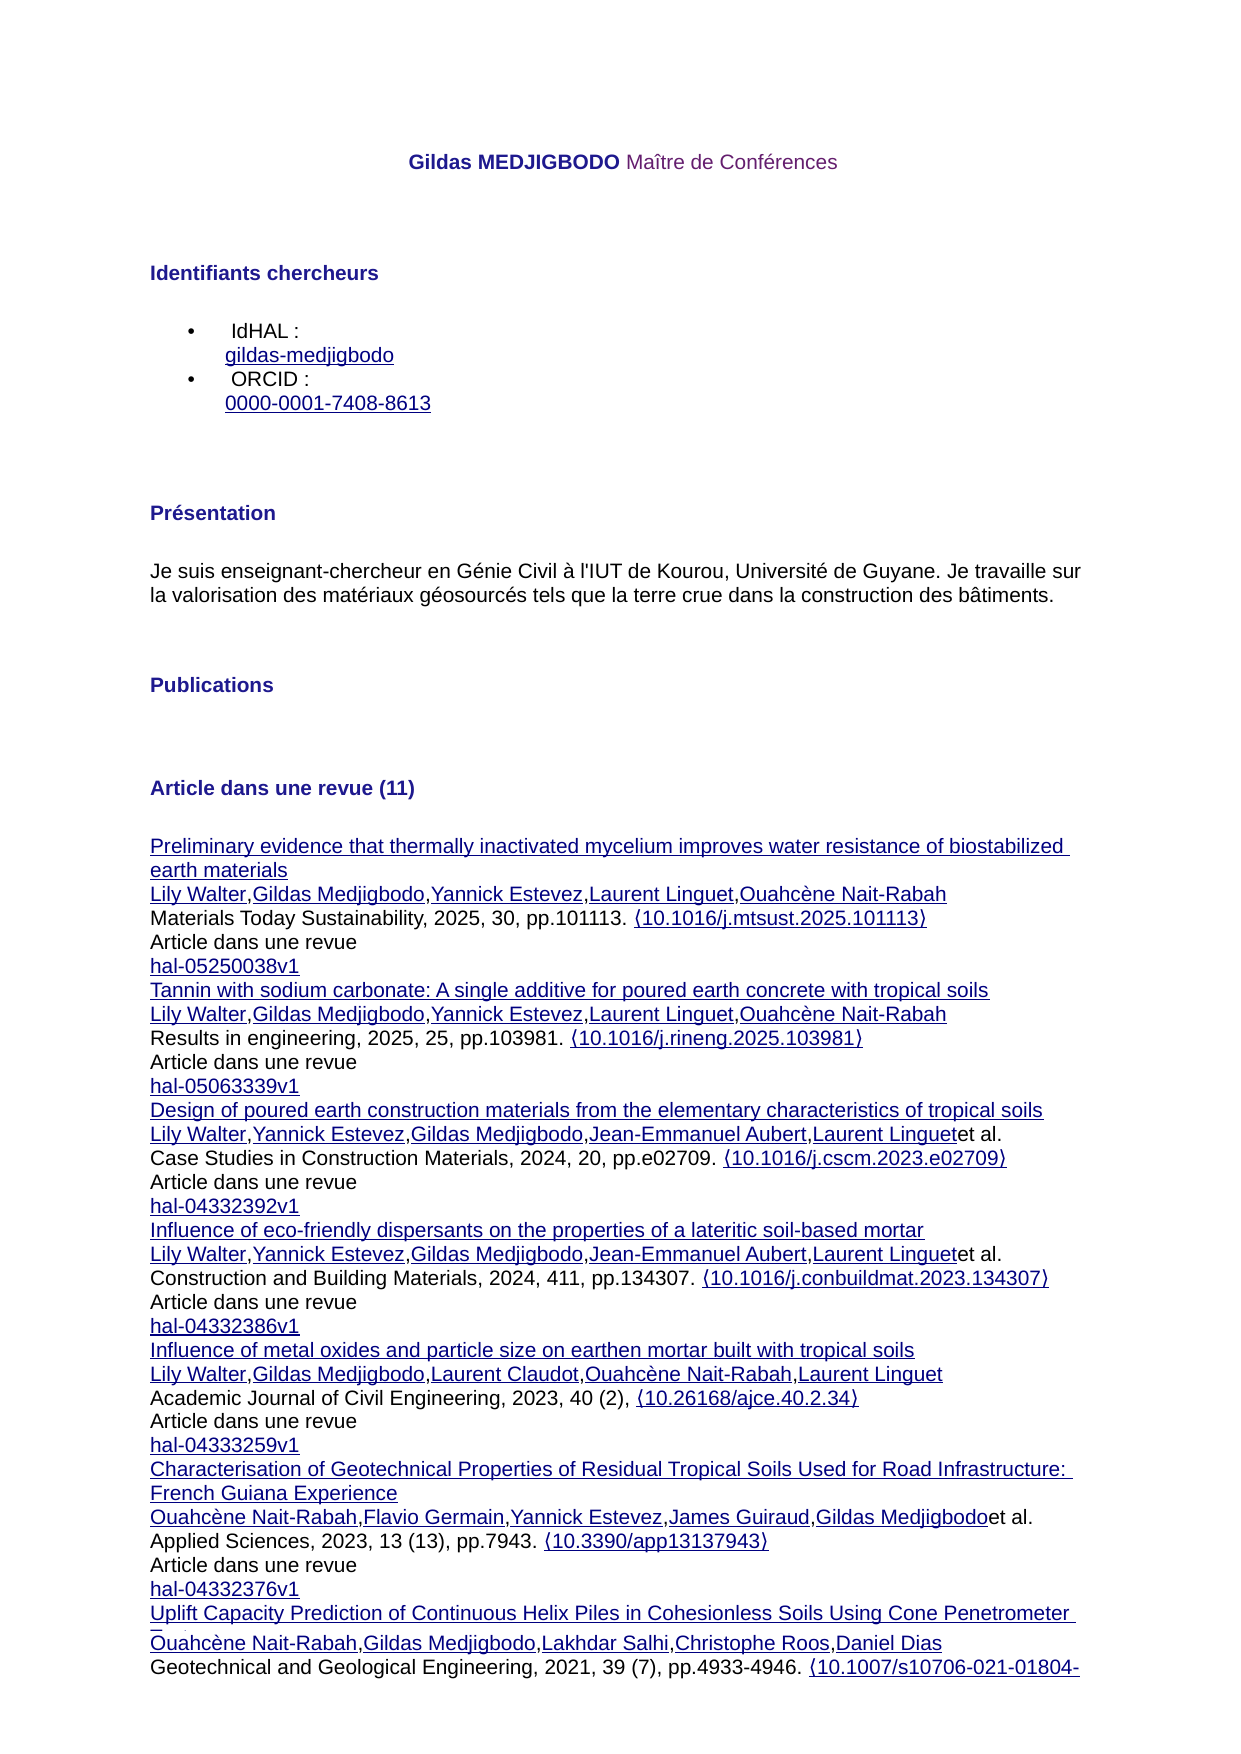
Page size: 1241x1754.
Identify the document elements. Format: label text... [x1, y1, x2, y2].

table_cell Uplift Capacity Prediction of Continuous Helix Piles in Cohesionless Soils Using Cone Penetrometer Tests Ouahcène Nait-Rabah,Gildas Medjigbodo,Lakhdar Salhi,Christophe Roos,Daniel Dias Geotechnical and Geological Engineering, 2021, 39 (7), pp.4933-4946. ⟨10.1007/s10706-021-01804- [150, 1601, 1090, 1679]
subtitle Gildas MEDJIGBODO Maître de Conférences [150, 150, 1090, 174]
table_cell Influence of metal oxides and particle size on earthen mortar built with tropical soils Lily Walter,Gildas Medjigbodo,Laurent Claudot,Ouahcène Nait-Rabah,Laurent Linguet Academic Journal of Civil Engineering, 2023, 40 (2), ⟨10.26168/ajce.40.2.34⟩ Article dans une revue hal-04333259v1 [150, 1338, 1090, 1457]
table_cell Design of poured earth construction materials from the elementary characteristics of tropical soils Lily Walter,Yannick Estevez,Gildas Medjigbodo,Jean-Emmanuel Aubert,Laurent Linguetet al. Case Studies in Construction Materials, 2024, 20, pp.e02709. ⟨10.1016/j.cscm.2023.e02709⟩ Article dans une revue hal-04332392v1 [150, 1098, 1090, 1218]
subtitle Identifiants chercheurs [150, 260, 1090, 284]
table_cell Influence of eco-friendly dispersants on the properties of a lateritic soil-based mortar Lily Walter,Yannick Estevez,Gildas Medjigbodo,Jean-Emmanuel Aubert,Laurent Linguetet al. Construction and Building Materials, 2024, 411, pp.134307. ⟨10.1016/j.conbuildmat.2023.134307⟩ Article dans une revue hal-04332386v1 [150, 1218, 1090, 1337]
table_cell Tannin with sodium carbonate: A single additive for poured earth concrete with tropical soils Lily Walter,Gildas Medjigbodo,Yannick Estevez,Laurent Linguet,Ouahcène Nait-Rabah Results in engineering, 2025, 25, pp.103981. ⟨10.1016/j.rineng.2025.103981⟩ Article dans une revue hal-05063339v1 [150, 978, 1090, 1098]
list gildas-medjigbodo [187, 343, 1090, 367]
table_header Preliminary evidence that thermally inactivated mycelium improves water resistance of biostabilized earth materials Lily Walter,Gildas Medjigbodo,Yannick Estevez,Laurent Linguet,Ouahcène Nait-Rabah Materials Today Sustainability, 2025, 30, pp.101113. ⟨10.1016/j.mtsust.2025.101113⟩ Article dans une revue hal-05250038v1 [150, 834, 1090, 978]
subtitle Publications [150, 673, 1090, 697]
list 0000-0001-7408-8613 [187, 391, 1090, 414]
list ORCID : [187, 367, 1090, 391]
subtitle Article dans une revue (11) [150, 776, 1090, 800]
table_cell Characterisation of Geotechnical Properties of Residual Tropical Soils Used for Road Infrastructure: French Guiana Experience Ouahcène Nait-Rabah,Flavio Germain,Yannick Estevez,James Guiraud,Gildas Medjigbodoet al. Applied Sciences, 2023, 13 (13), pp.7943. ⟨10.3390/app13137943⟩ Article dans une revue hal-04332376v1 [150, 1457, 1090, 1601]
list IdHAL : [187, 319, 1090, 343]
subtitle Présentation [150, 501, 1090, 525]
text Je suis enseignant-chercheur en Génie Civil à l'IUT de Kourou, Université de Guyane. Je travaille sur la valorisation des matériaux géosourcés tels que la terre crue dans la construction des bâtiments. [150, 559, 1090, 607]
